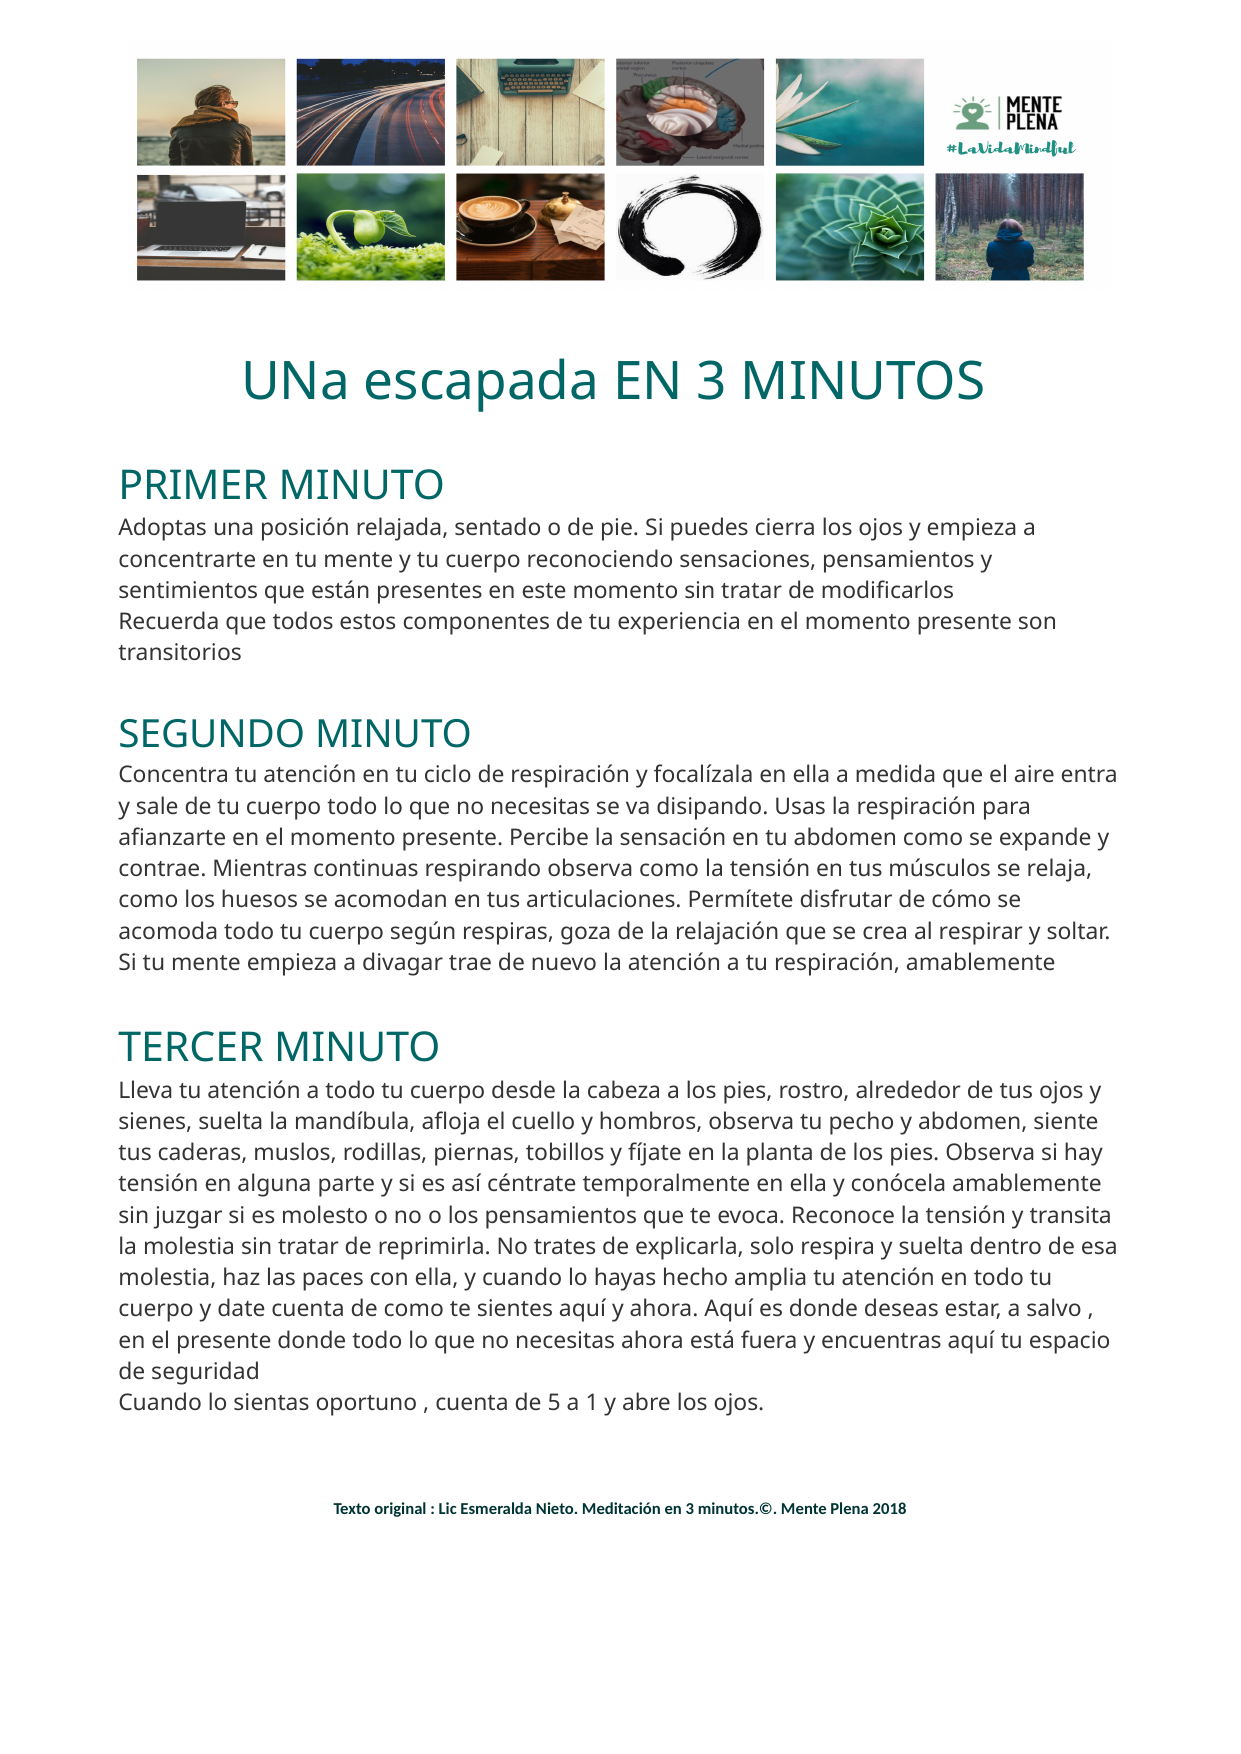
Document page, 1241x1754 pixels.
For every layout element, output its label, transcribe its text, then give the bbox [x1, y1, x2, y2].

text Adoptas una posición relajada, sentado o de pie. Si puedes cierra los ojos y empieza a concentrarte en tu mente y tu cuerpo reconociendo sensaciones, pensamientos y sentimientos que están presentes en este momento sin tratar de modificarlos [118, 511, 1122, 605]
text Concentra tu atención en tu ciclo de respiración y focalízala en ella a medida que el aire entra y sale de tu cuerpo todo lo que no necesitas se va disipando. Usas la respiración para afianzarte en el momento presente. Percibe la sensación en tu abdomen como se expande y contrae. Mientras continuas respirando observa como la tensión en tus músculos se relaja, como los huesos se acomodan en tus articulaciones. Permítete disfrutar de cómo se acomoda todo tu cuerpo según respiras, goza de la relajación que se crea al respirar y soltar. Si tu mente empieza a divagar trae de nuevo la atención a tu respiración, amablemente [118, 758, 1122, 977]
text PRIMER MINUTO [118, 415, 1122, 511]
text TERCER MINUTO [118, 977, 1122, 1074]
picture [128, 40, 1112, 290]
text Lleva tu atención a todo tu cuerpo desde la cabeza a los pies, rostro, alrededor de tus ojos y sienes, suelta la mandíbula, afloja el cuello y hombros, observa tu pecho y abdomen, siente tus caderas, muslos, rodillas, piernas, tobillos y fíjate en la planta de los pies. Observa si hay tensión en alguna parte y si es así céntrate temporalmente en ella y conócela amablemente sin juzgar si es molesto o no o los pensamientos que te evoca. Reconoce la tensión y transita la molestia sin tratar de reprimirla. No trates de explicarla, solo respira y suelta dentro de esa molestia, haz las paces con ella, y cuando lo hayas hecho amplia tu atención en todo tu cuerpo y date cuenta de como te sientes aquí y ahora. Aquí es donde deseas estar, a salvo , en el presente donde todo lo que no necesitas ahora está fuera y encuentras aquí tu espacio de seguridad [118, 1074, 1122, 1386]
text SEGUNDO MINUTO [118, 668, 1122, 758]
text UNa escapada EN 3 MINUTOS [118, 41, 1122, 415]
text Texto original : Lic Esmeralda Nieto. Meditación en 3 minutos.©. Mente Plena 2018 [118, 1499, 1122, 1519]
text Cuando lo sientas oportuno , cuenta de 5 a 1 y abre los ojos. [118, 1386, 1122, 1417]
text Recuerda que todos estos componentes de tu experiencia en el momento presente son transitorios [118, 605, 1122, 668]
